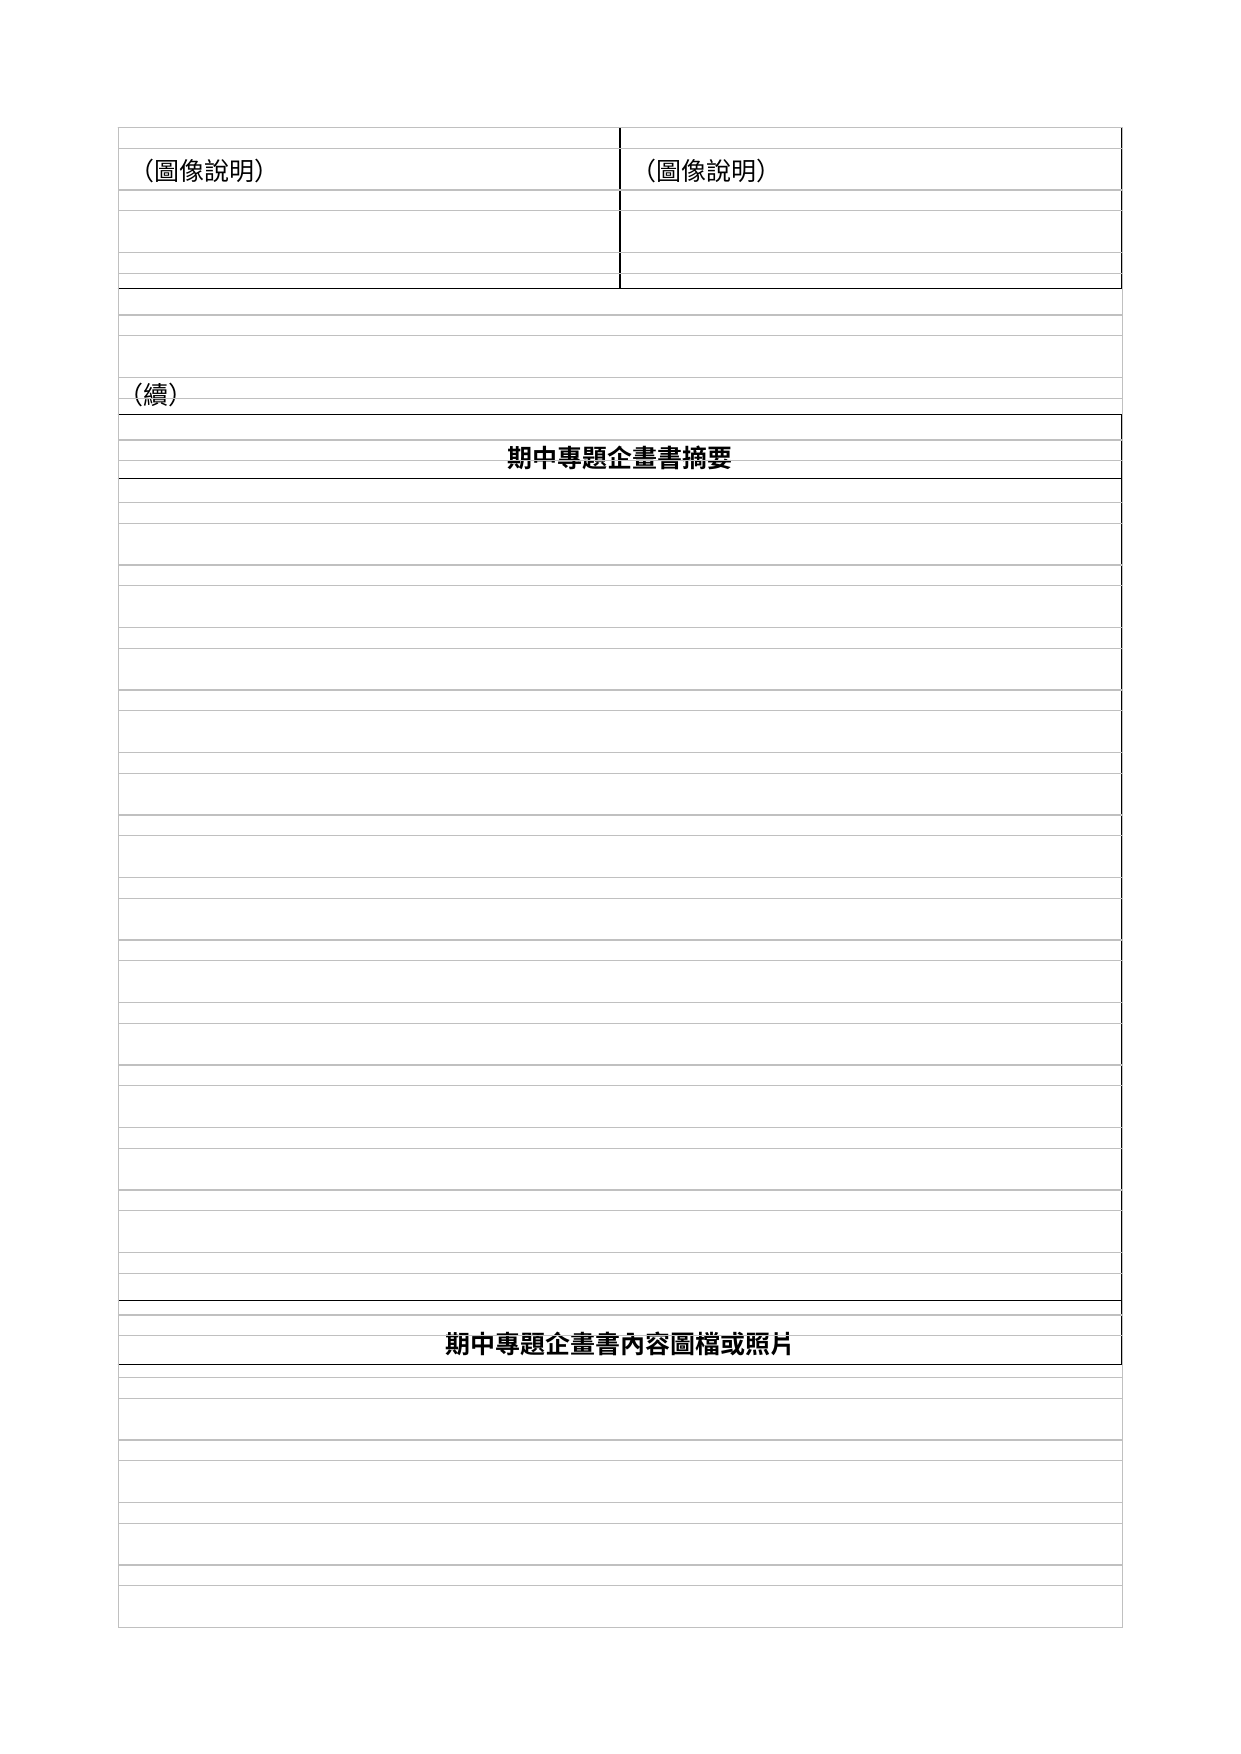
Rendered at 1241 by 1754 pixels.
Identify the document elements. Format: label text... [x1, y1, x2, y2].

table_cell [119, 836, 1121, 877]
table_cell [119, 1211, 1121, 1252]
table_cell [119, 816, 1121, 835]
table_cell [621, 274, 1121, 288]
table_cell [119, 961, 1121, 1002]
table_cell [621, 128, 1121, 148]
table_header 期中專題企畫書摘要 [119, 441, 1121, 460]
table_cell [119, 1024, 1121, 1064]
table_cell [119, 1003, 1121, 1023]
table_cell [119, 1149, 1121, 1189]
table_cell [119, 941, 1121, 960]
table_cell [119, 586, 1121, 627]
table_cell [119, 191, 619, 210]
table_cell [119, 211, 619, 252]
table_cell 期中專題企畫書內容圖檔或照片 [119, 1336, 1121, 1364]
table_cell [119, 1316, 1121, 1335]
text （續） [119, 352, 1122, 377]
table_cell [119, 524, 1121, 564]
table_cell [119, 1274, 1121, 1300]
table_cell [119, 1128, 1121, 1148]
table_cell [119, 479, 1121, 502]
table_cell [119, 566, 1121, 585]
table_cell [621, 191, 1121, 210]
table_cell [119, 1253, 1121, 1273]
table_cell [119, 628, 1121, 648]
table_cell [119, 1301, 1121, 1314]
table_cell （圖像說明） [621, 149, 1121, 189]
table_cell [119, 753, 1121, 773]
table_cell [119, 1086, 1121, 1127]
table_cell [119, 1066, 1121, 1085]
table_cell （圖像說明） [119, 149, 619, 189]
text （續） [119, 378, 1122, 398]
table_header 期中專題企畫書摘要 [119, 415, 1121, 439]
table_cell [119, 503, 1121, 523]
table_cell [119, 878, 1121, 898]
table_cell [119, 691, 1121, 710]
table_cell [119, 649, 1121, 689]
table_cell [119, 274, 619, 288]
table_cell [621, 253, 1121, 273]
table_cell [119, 899, 1121, 939]
table_cell [621, 211, 1121, 252]
table_cell [119, 253, 619, 273]
table_cell [119, 711, 1121, 752]
table_cell [119, 128, 619, 148]
table_cell [119, 774, 1121, 814]
table_cell [119, 1191, 1121, 1210]
text （續） [119, 399, 1122, 414]
table_header 期中專題企畫書摘要 [119, 461, 1121, 478]
